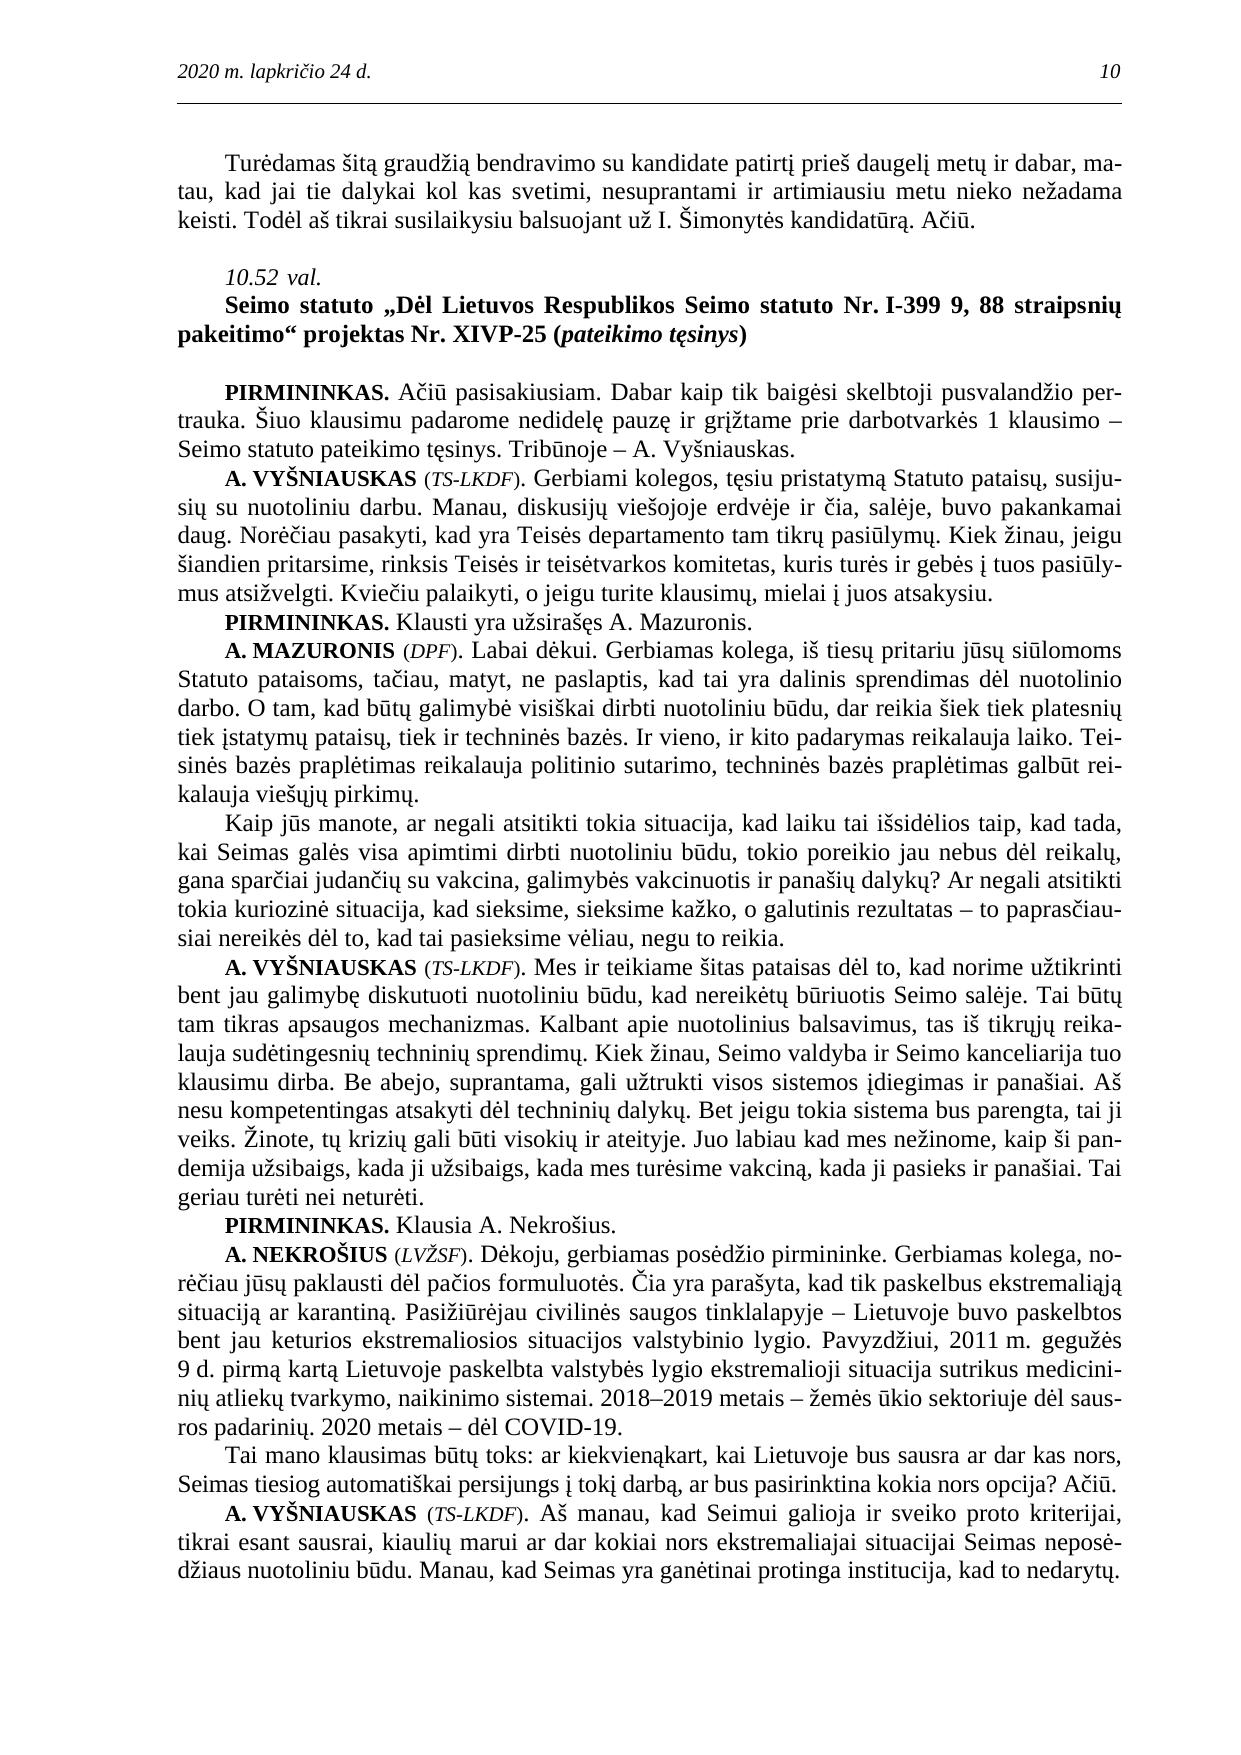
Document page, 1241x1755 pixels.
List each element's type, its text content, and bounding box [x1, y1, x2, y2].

text Sei­mo sta­tu­to „Dėl Lie­tu­vos Res­pub­li­kos Sei­mo sta­tu­to Nr. I-399 9, 88 straips­nių pa­kei­ti­mo“ pro­jek­tas Nr. XIVP-25 (pa­tei­ki­mo tę­si­nys) [177, 290, 1122, 348]
text Tai ma­no klau­si­mas bū­tų toks: ar kiek­vie­ną­kart, kai Lie­tu­vo­je bus saus­ra ar dar kas nors, Sei­mas tie­siog au­to­ma­tiš­kai per­si­jungs į to­kį dar­bą, ar bus pa­si­rink­ti­na ko­kia nors op­ci­ja? Ačiū. [177, 1440, 1122, 1498]
text A. VYŠNIAUSKAS (TS-LKDF). Ger­bia­mi ko­le­gos, tę­siu pri­sta­ty­mą Sta­tu­to pa­tai­sų, su­si­ju­sių su nuo­to­li­niu dar­bu. Ma­nau, dis­ku­si­jų vie­šo­jo­je erd­vė­je ir čia, sa­lė­je, bu­vo pa­kan­ka­mai daug. No­rė­čiau pa­sa­ky­ti, kad yra Tei­sės de­par­ta­men­to tam tik­rų pa­siū­ly­mų. Kiek ži­nau, jei­gu šian­dien pri­tar­si­me, rink­sis Tei­sės ir tei­sėt­var­kos ko­mi­te­tas, ku­ris tu­rės ir ge­bės į tuos pa­siū­ly­mus at­si­žvelg­ti. Kvie­čiu pa­lai­ky­ti, o jei­gu tu­ri­te klau­si­mų, mie­lai į juos at­sa­ky­siu. [177, 463, 1122, 607]
text Tu­rė­da­mas ši­tą grau­džią ben­dra­vi­mo su kan­di­da­te pa­tir­tį prieš dau­ge­lį me­tų ir da­bar, ma­tau, kad jai tie da­ly­kai kol kas sve­ti­mi, ne­su­pran­ta­mi ir ar­ti­miau­siu me­tu nie­ko ne­ža­da­ma keis­ti. To­dėl aš tik­rai su­si­lai­ky­siu bal­suo­jant už I. Ši­mo­ny­tės kan­di­da­tū­rą. Ačiū. [177, 148, 1122, 234]
text A. MAZURONIS (DPF). La­bai dė­kui. Ger­bia­mas ko­le­ga, iš tie­sų pri­ta­riu jū­sų siū­lo­moms Sta­tu­to pa­tai­soms, ta­čiau, ma­tyt, ne pa­slap­tis, kad tai yra da­li­nis spren­di­mas dėl nuo­to­li­nio dar­bo. O tam, kad bū­tų ga­li­my­bė vi­siš­kai dirb­ti nuo­to­li­niu bū­du, dar rei­kia šiek tiek pla­tes­nių tiek įsta­ty­mų pa­tai­sų, tiek ir tech­ni­nės ba­zės. Ir vie­no, ir ki­to pa­da­ry­mas rei­ka­lau­ja lai­ko. Tei­si­nės ba­zės pra­plė­ti­mas rei­ka­lau­ja po­li­ti­nio su­ta­ri­mo, tech­ni­nės ba­zės pra­plė­ti­mas gal­būt rei­ka­lau­ja vie­šų­jų pir­ki­mų. [177, 635, 1122, 808]
text 10.52 val. [224, 263, 1122, 290]
text PIRMININKAS. Ačiū pa­si­sa­kiu­siam. Da­bar kaip tik bai­gė­si skelb­to­ji pus­va­lan­džio per­trau­ka. Šiuo klau­si­mu pa­da­ro­me ne­di­de­lę pau­zę ir grįž­ta­me prie dar­bo­tvarkės 1 klau­si­mo – Sei­mo sta­tu­to pa­tei­ki­mo tę­si­nys. Tri­bū­no­je – A. Vyš­niaus­kas. [177, 377, 1122, 463]
text A. VYŠNIAUSKAS (TS-LKDF). Aš ma­nau, kad Sei­mui ga­lio­ja ir svei­ko pro­to kri­te­ri­jai, tik­rai esant saus­rai, kiau­lių ma­rui ar dar ko­kiai nors eks­tre­ma­lia­jai si­tu­a­ci­jai Sei­mas ne­po­sė­džiaus nuo­to­li­niu bū­du. Ma­nau, kad Sei­mas yra ga­nė­ti­nai pro­tin­ga ins­ti­tu­ci­ja, kad to ne­da­ry­tų. [177, 1498, 1122, 1584]
text A. VYŠNIAUSKAS (TS-LKDF). Mes ir tei­kia­me ši­tas pa­tai­sas dėl to, kad no­ri­me už­tik­rin­ti bent jau ga­li­my­bę dis­ku­tuo­ti nuo­to­li­niu bū­du, kad ne­rei­kė­tų bū­riuo­tis Sei­mo sa­lė­je. Tai bū­tų tam tik­ras ap­sau­gos me­cha­niz­mas. Kal­bant apie nuo­to­li­nius bal­sa­vi­mus, tas iš tik­rų­jų rei­ka­lau­ja su­dė­tin­ges­nių tech­ni­nių spren­di­mų. Kiek ži­nau, Sei­mo val­dy­ba ir Sei­mo kan­ce­lia­ri­ja tuo klau­si­mu dir­ba. Be abe­jo, su­pran­ta­ma, ga­li už­truk­ti vi­sos sis­te­mos įdie­gi­mas ir pa­na­šiai. Aš ne­su kom­pe­ten­tin­gas at­sa­ky­ti dėl tech­ni­nių da­ly­kų. Bet jei­gu to­kia sis­te­ma bus pa­reng­ta, tai ji veiks. Ži­no­te, tų kri­zių ga­li bū­ti vi­so­kių ir at­ei­ty­je. Juo la­biau kad mes ne­ži­no­me, kaip ši pan­de­mi­ja už­si­baigs, ka­da ji už­si­baigs, ka­da mes tu­rė­si­me vak­ci­ną, ka­da ji pa­sieks ir pa­na­šiai. Tai ge­riau tu­rė­ti nei ne­tu­rė­ti. [177, 952, 1122, 1210]
text PIRMININKAS. Klaus­ti yra už­si­ra­šęs A. Ma­zu­ro­nis. [177, 607, 1122, 635]
text PIRMININKAS. Klau­sia A. Ne­kro­šius. [177, 1210, 1122, 1239]
text Kaip jūs ma­no­te, ar ne­ga­li at­si­tik­ti to­kia si­tu­a­ci­ja, kad lai­ku tai iš­si­dė­lios taip, kad ta­da, kai Sei­mas ga­lės vi­sa ap­im­ti­mi dirb­ti nuo­to­li­niu bū­du, to­kio po­rei­kio jau ne­bus dėl rei­ka­lų, ga­na spar­čiai ju­dan­čių su vak­ci­na, ga­li­my­bės vak­ci­nuo­tis ir pa­na­šių da­ly­kų? Ar ne­ga­li at­si­tik­ti to­kia ku­rio­zi­nė si­tu­a­ci­ja, kad siek­si­me, siek­si­me kaž­ko, o ga­lu­ti­nis re­zul­ta­tas – to pa­pras­čiau­siai ne­rei­kės dėl to, kad tai pa­siek­si­me vė­liau, ne­gu to rei­kia. [177, 808, 1122, 952]
text A. NEKROŠIUS (LVŽSF). Dė­ko­ju, ger­bia­mas po­sė­džio pir­mi­nin­ke. Ger­bia­mas ko­le­ga, no­rė­čiau jū­sų pa­klaus­ti dėl pa­čios for­mu­luo­tės. Čia yra pa­ra­šy­ta, kad tik pa­skel­bus eks­tre­ma­li­ą­ją si­tu­a­ci­ją ar ka­ran­ti­ną. Pa­si­žiū­rė­jau ci­vi­li­nės sau­gos tin­klala­py­je – Lie­tu­vo­je bu­vo pa­skelb­tos bent jau ke­tu­rios eks­tre­ma­lio­sios si­tu­a­ci­jos vals­ty­bi­nio ly­gio. Pa­vyz­džiui, 2011 m. ge­gu­žės 9 d. pir­mą kar­tą Lie­tu­vo­je pa­skelb­ta vals­ty­bės ly­gio eks­tre­ma­lio­ji si­tu­a­ci­ja su­tri­kus me­di­ci­ni­nių at­lie­kų tvar­ky­mo, nai­ki­ni­mo sis­te­mai. 2018–2019 me­tais – že­mės ūkio sek­to­riu­je dėl saus­ros pa­da­ri­nių. 2020 me­tais – dėl COVID-19. [177, 1239, 1122, 1440]
